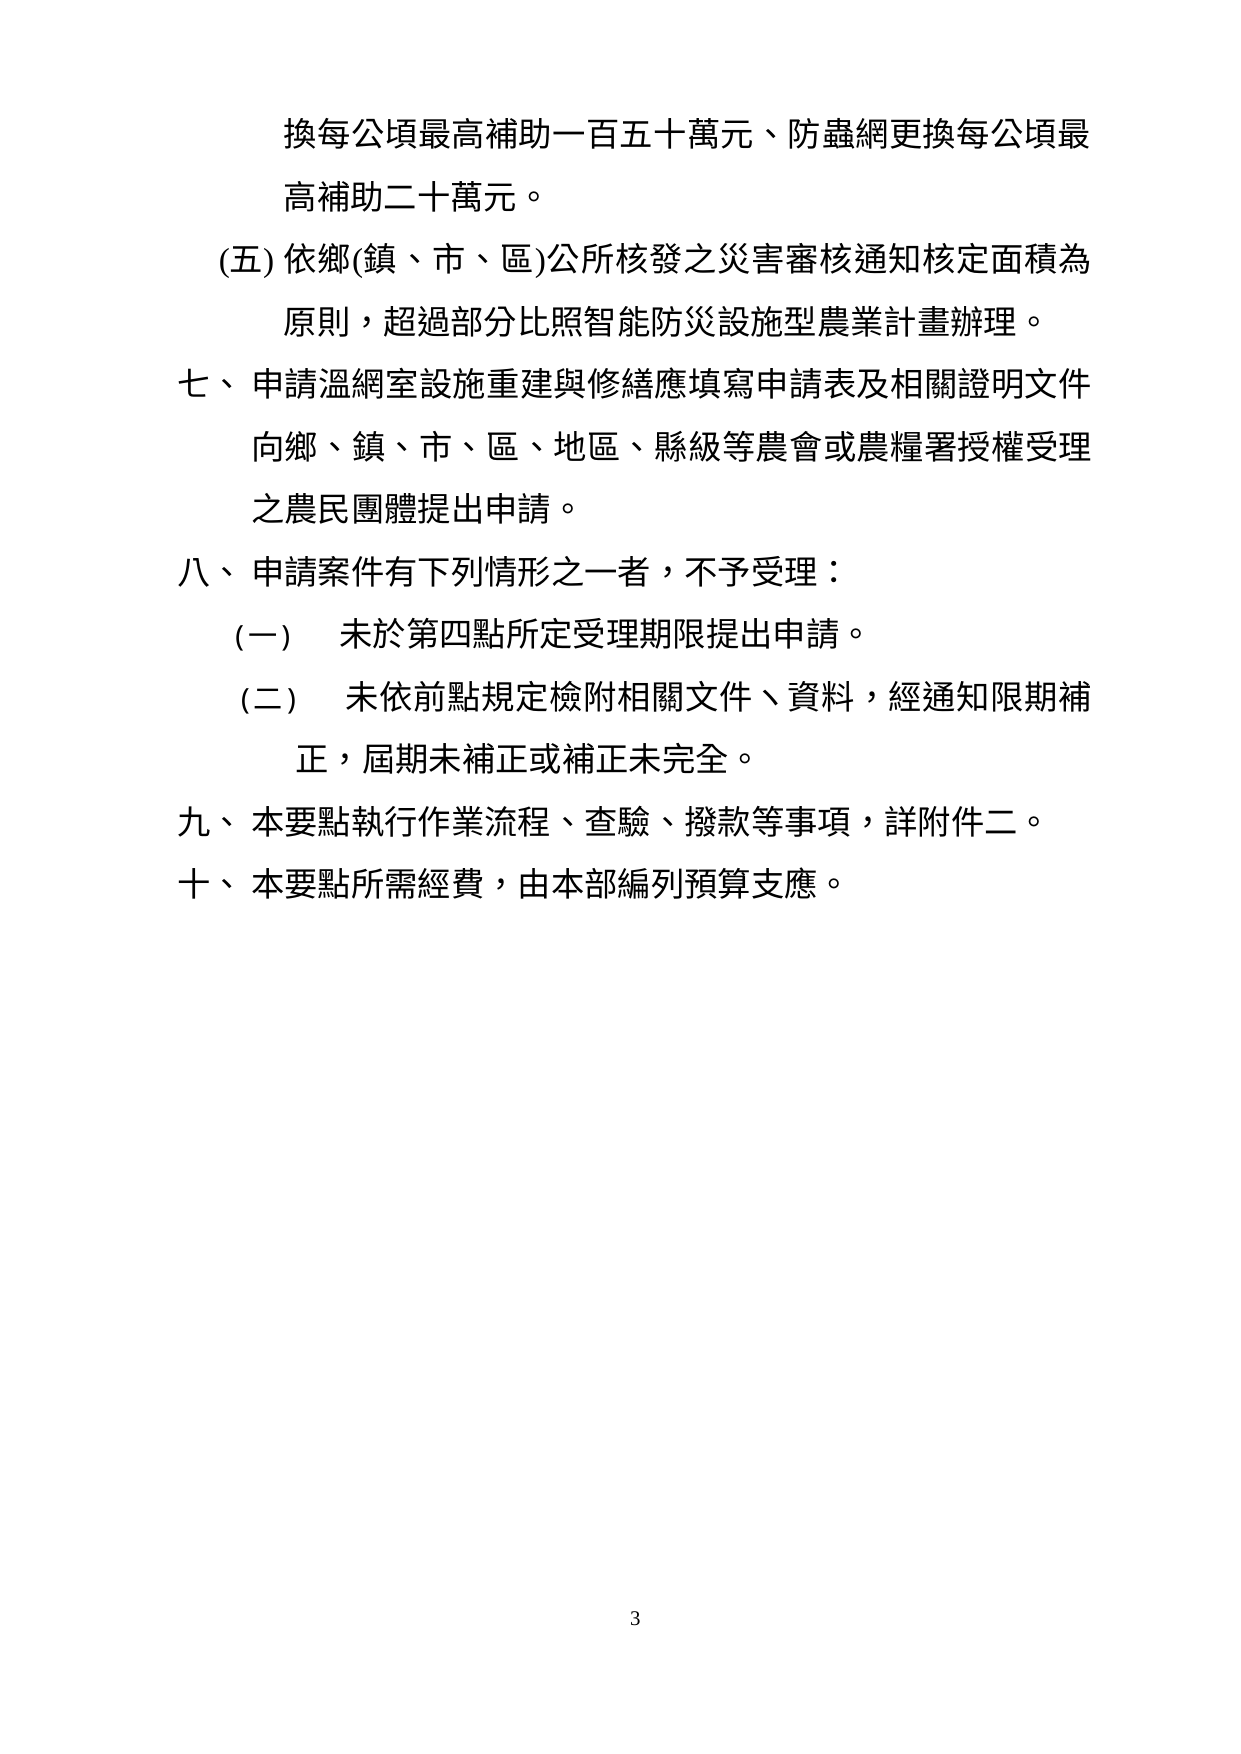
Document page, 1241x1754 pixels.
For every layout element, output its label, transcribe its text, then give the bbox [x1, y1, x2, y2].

list 本要點執行作業流程、查驗、撥款等事項，詳附件二。 [177, 778, 1092, 841]
list 申請案件有下列情形之一者，不予受理： [177, 528, 1092, 591]
list 未依前點規定檢附相關文件ヽ資料，經通知限期補正，屆期未補正或補正未完全。 [236, 653, 1092, 778]
list 申請溫網室設施重建與修繕應填寫申請表及相關證明文件向鄉、鎮、市、區、地區、縣級等農會或農糧署授權受理之農民團體提出申請。 [177, 341, 1092, 528]
list 未於第四點所定受理期限提出申請。 [230, 591, 1092, 653]
list 本要點所需經費，由本部編列預算支應。 [177, 841, 1092, 903]
list 換每公頃最高補助一百五十萬元、防蟲網更換每公頃最高補助二十萬元。 [218, 91, 1092, 216]
list 依鄉(鎮、市、區)公所核發之災害審核通知核定面積為原則，超過部分比照智能防災設施型農業計畫辦理。 [218, 216, 1092, 341]
